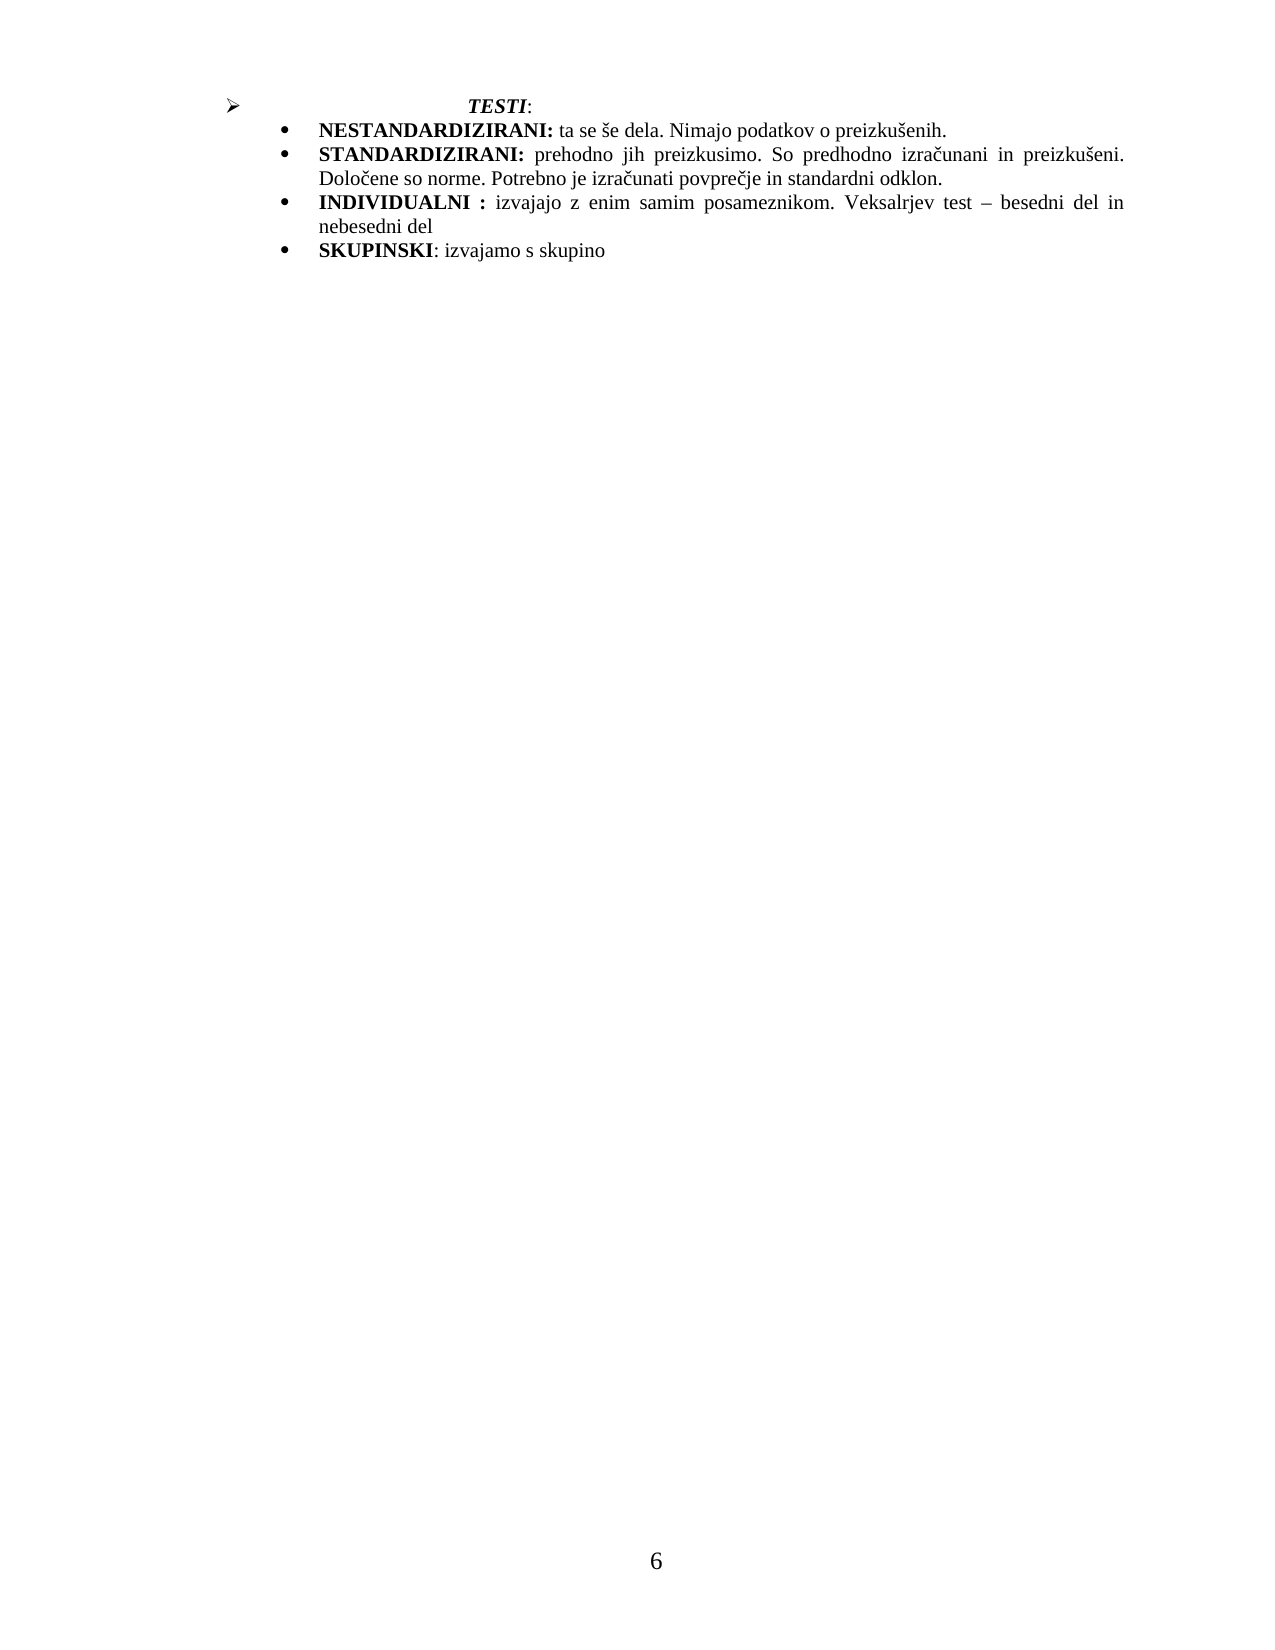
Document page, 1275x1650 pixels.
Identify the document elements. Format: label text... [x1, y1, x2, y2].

list STANDARDIZIRANI: prehodno jih preizkusimo. So predhodno izračunani in preizkušeni. Določene so norme. Potrebno je izračunati povprečje in standardni odklon. [281, 142, 1125, 190]
list TESTI: [225, 94, 1125, 118]
list SKUPINSKI: izvajamo s skupino [281, 238, 1125, 262]
list INDIVIDUALNI : izvajajo z enim samim posameznikom. Veksalrjev test – besedni del in nebesedni del [281, 190, 1125, 238]
list NESTANDARDIZIRANI: ta se še dela. Nimajo podatkov o preizkušenih. [281, 118, 1125, 142]
